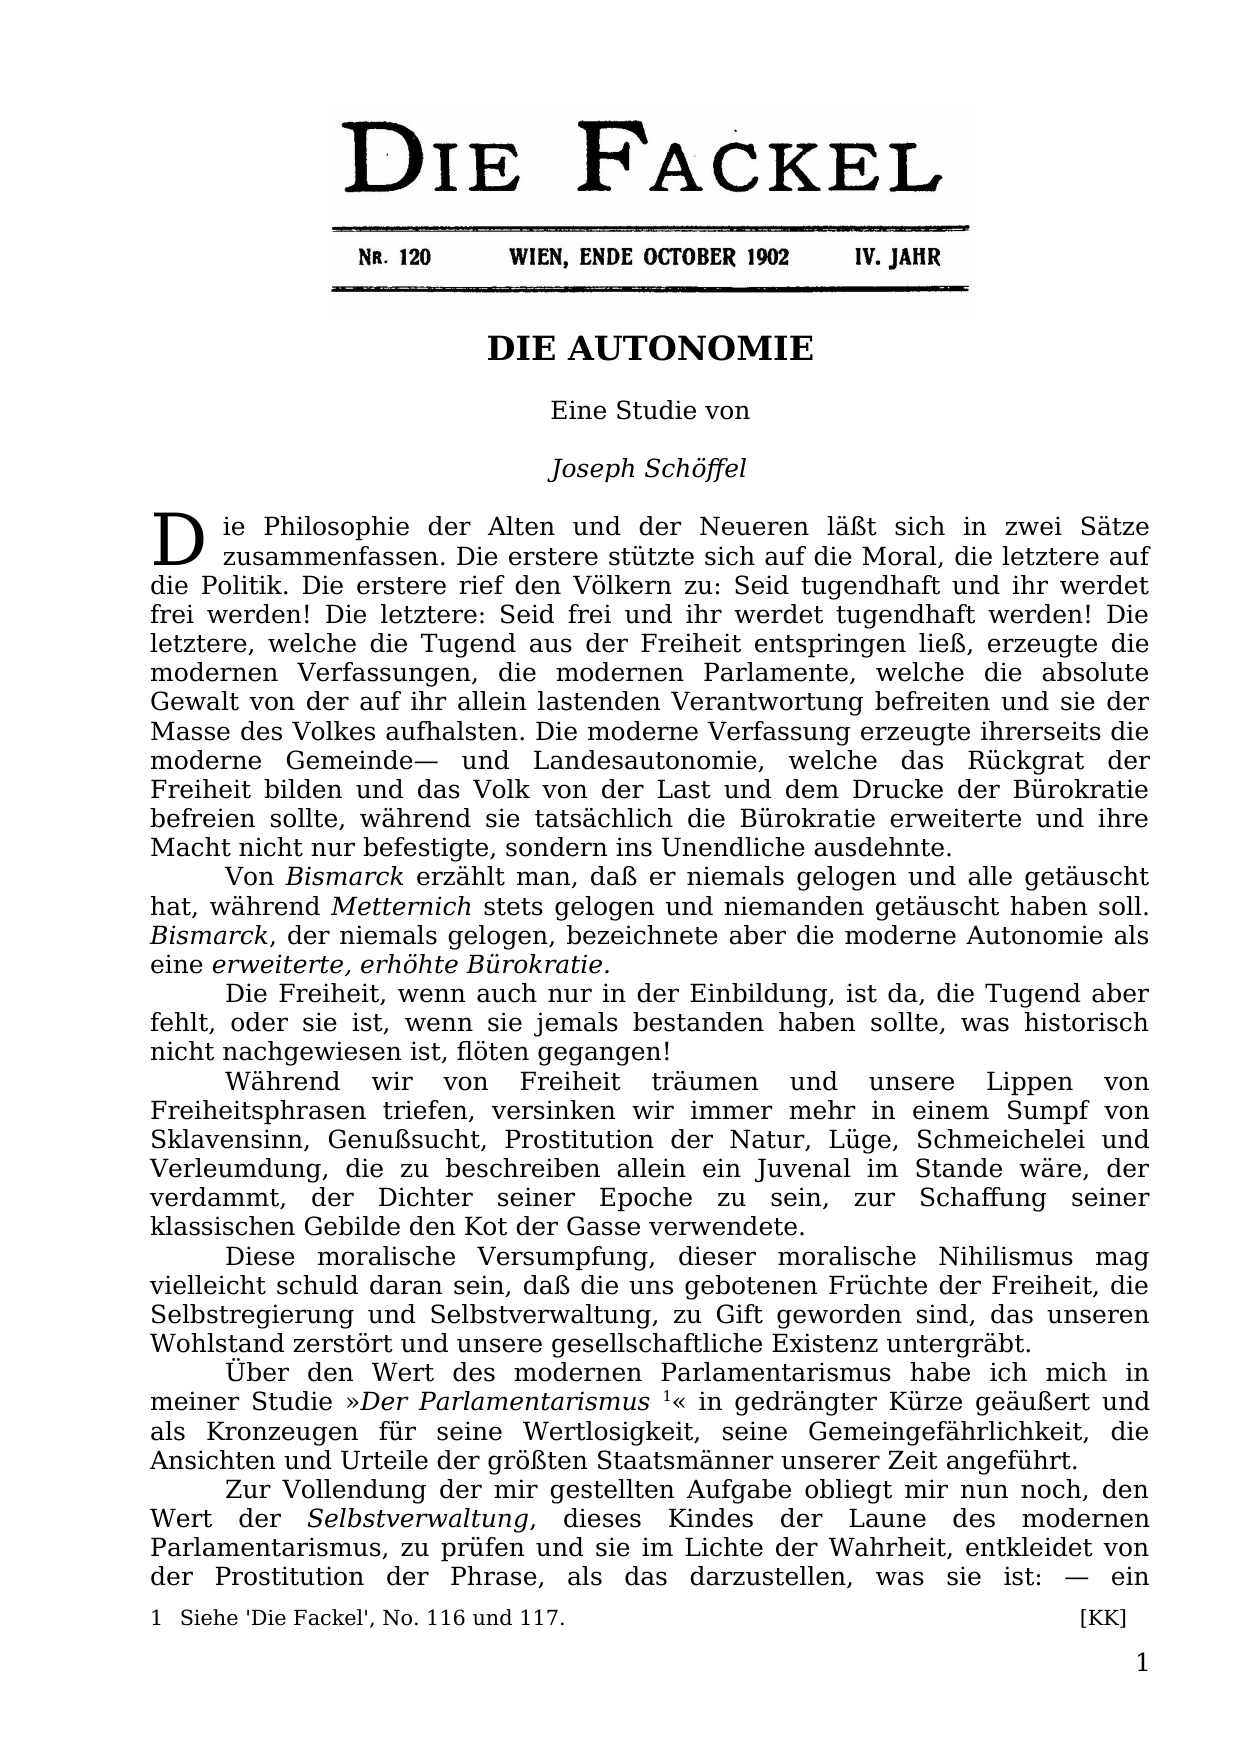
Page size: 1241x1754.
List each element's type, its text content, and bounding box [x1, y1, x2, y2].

text Siehe 'Die Fackel', No. 116 und 117. [KK] [150, 1606, 1151, 1631]
text Die Philosophie der Alten und der Neueren läßt sich in zwei Sätze zusammenfassen. Die erstere stützte sich auf die Moral, die letztere auf die Politik. Die erstere rief den Völkern zu: Seid tugendhaft und ihr werdet frei werden! Die letztere: Seid frei und ihr werdet tugendhaft werden! Die letztere, welche die Tugend aus der Freiheit entspringen ließ, erzeugte die modernen Verfassungen, die modernen Parlamente, welche die absolute Gewalt von der auf ihr allein lastenden Verantwortung befreiten und sie der Masse des Volkes aufhalsten. Die moderne Verfassung erzeugte ihrerseits die moderne Gemeinde— und Landesautonomie, welche das Rückgrat der Freiheit bilden und das Volk von der Last und dem Drucke der Bürokratie befreien sollte, während sie tatsächlich die Bürokratie erweiterte und ihre Macht nicht nur befestigte, sondern ins Unendliche ausdehnte. [150, 512, 1151, 862]
text Eine Studie von [150, 368, 1151, 425]
text Joseph Schöffel [150, 454, 1151, 483]
text DIE AUTONOMIE [150, 104, 1151, 368]
picture [325, 104, 976, 320]
text Während wir von Freiheit träumen und unsere Lippen von Freiheitsphrasen triefen, versinken wir immer mehr in einem Sumpf von Sklavensinn, Genußsucht, Prostitution der Natur, Lüge, Schmeichelei und Verleumdung, die zu beschreiben allein ein Juvenal im Stande wäre, der verdammt, der Dichter seiner Epoche zu sein, zur Schaffung seiner klassischen Gebilde den Kot der Gasse verwendete. [150, 1067, 1151, 1242]
text Von Bismarck erzählt man, daß er niemals gelogen und alle getäuscht hat, während Metternich stets gelogen und niemanden getäuscht haben soll. Bismarck, der niemals gelogen, bezeichnete aber die moderne Autonomie als eine erweiterte, erhöhte Bürokratie. [150, 862, 1151, 979]
text Zur Vollendung der mir gestellten Aufgabe obliegt mir nun noch, den Wert der Selbstverwaltung, dieses Kindes der Laune des modernen Parlamentarismus, zu prüfen und sie im Lichte der Wahrheit, entkleidet von der Prostitution der Phrase, als das darzustellen, was sie ist: — ein [150, 1475, 1151, 1592]
text Diese moralische Versumpfung, dieser moralische Nihilismus mag vielleicht schuld daran sein, daß die uns gebotenen Früchte der Freiheit, die Selbstregierung und Selbstverwaltung, zu Gift geworden sind, das unseren Wohlstand zerstört und unsere gesellschaftliche Existenz untergräbt. [150, 1242, 1151, 1358]
text Die Freiheit, wenn auch nur in der Einbildung, ist da, die Tugend aber fehlt, oder sie ist, wenn sie jemals bestanden haben sollte, was historisch nicht nachgewiesen ist, flöten gegangen! [150, 979, 1151, 1067]
text Über den Wert des modernen Parlamentarismus habe ich mich in meiner Studie »Der Parlamentarismus « in gedrängter Kürze geäußert und als Kronzeugen für seine Wertlosigkeit, seine Gemeingefährlichkeit, die Ansichten und Urteile der größten Staatsmänner unserer Zeit angeführt. [150, 1358, 1151, 1475]
